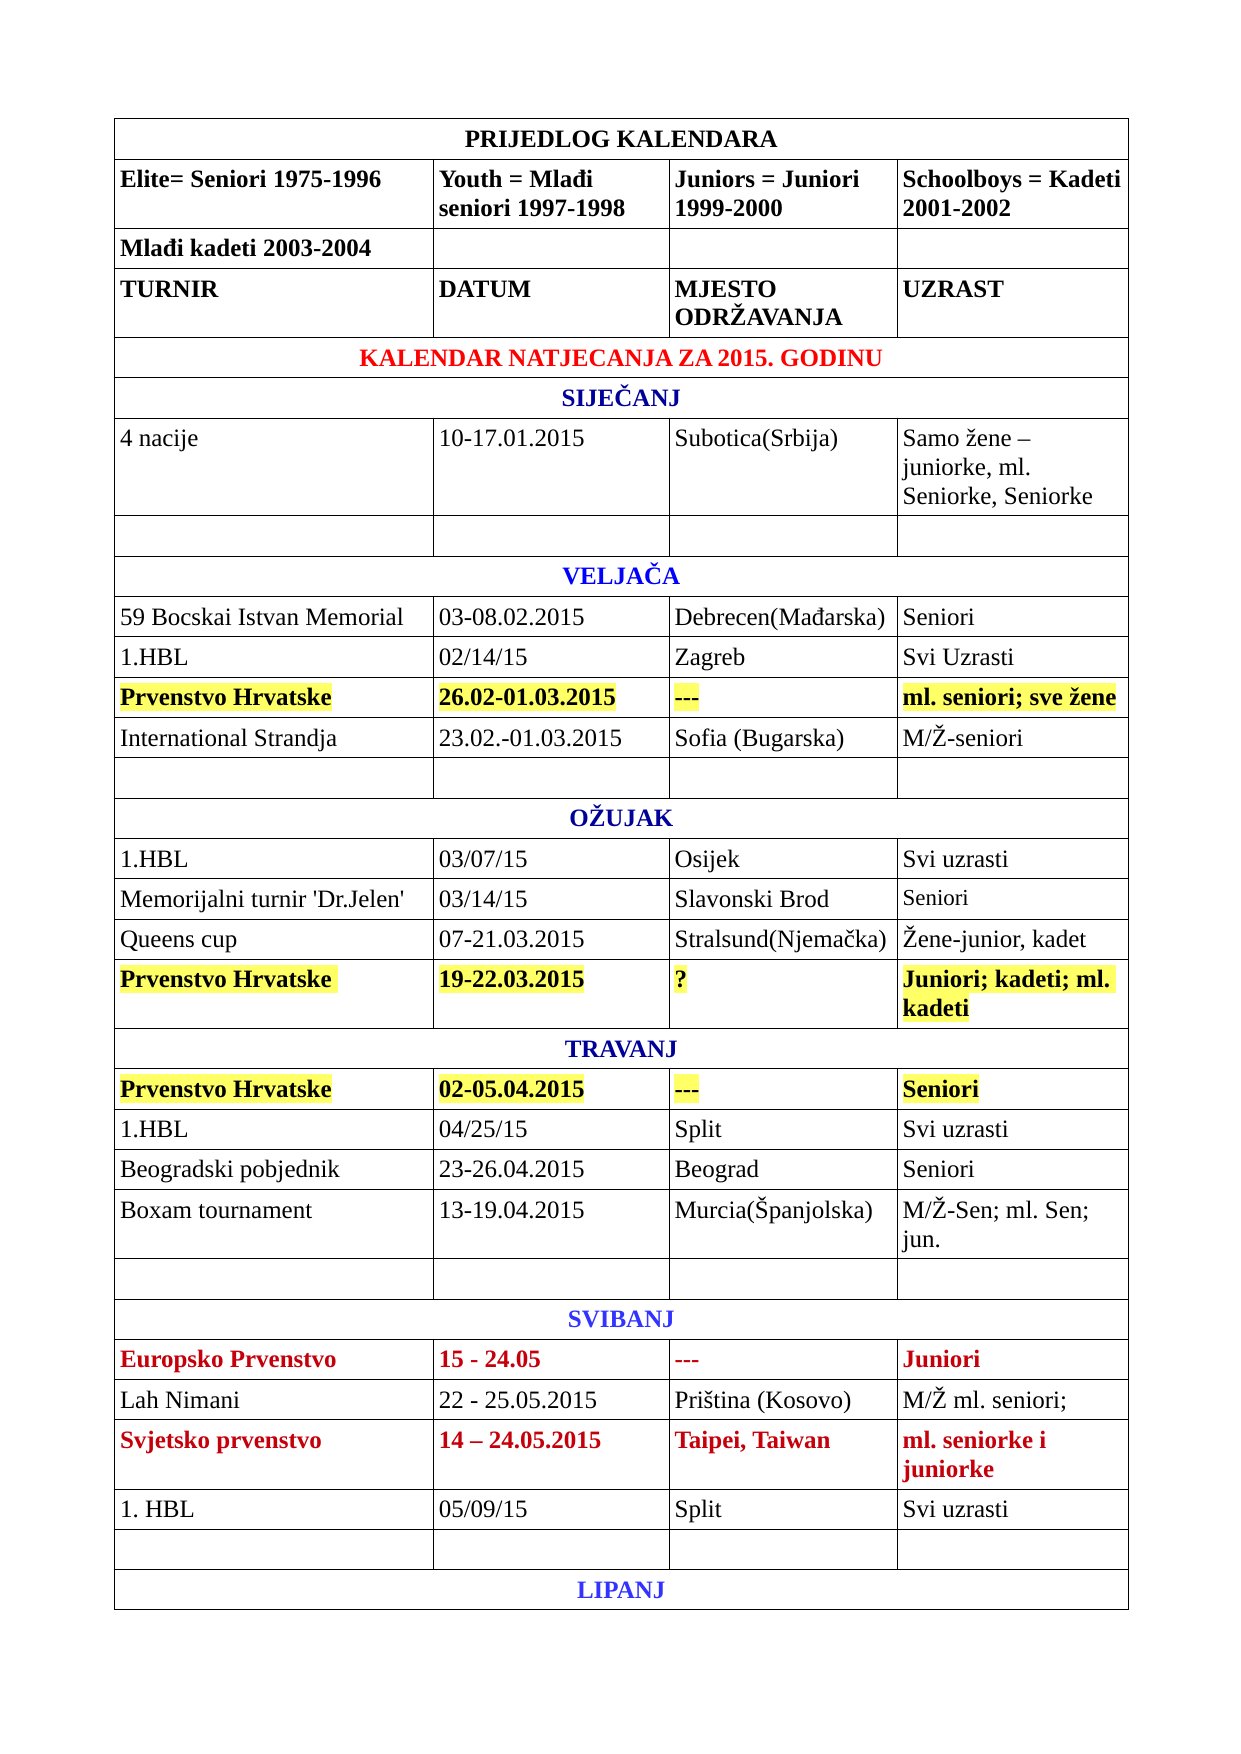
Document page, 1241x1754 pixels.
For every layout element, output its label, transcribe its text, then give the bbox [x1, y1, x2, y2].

table_cell M/Ž ml. seniori; [898, 1380, 1128, 1419]
table_cell 14.02.15 [434, 637, 669, 677]
table_cell KALENDAR NATJECANJA ZA 2015. GODINU [115, 338, 1128, 377]
table_cell [670, 1259, 897, 1298]
table_cell [670, 516, 897, 556]
table_cell [434, 1530, 669, 1569]
table_cell [115, 1259, 433, 1298]
table_cell Taipei, Taiwan [670, 1420, 897, 1488]
table_cell Stralsund(Njemačka) [670, 920, 897, 959]
table_cell LIPANJ [115, 1570, 1128, 1609]
table_cell 19-22.03.2015 [434, 960, 669, 1028]
table_cell Svi uzrasti [898, 1490, 1128, 1529]
table_cell --- [670, 678, 897, 717]
table_cell 26.02-01.03.2015 [434, 678, 669, 717]
table_cell 07.03.15 [434, 839, 669, 878]
table_cell [434, 516, 669, 556]
table_cell Prvenstvo Hrvatske [115, 960, 433, 1028]
table_cell Beogradski pobjednik [115, 1150, 433, 1189]
table_cell OŽUJAK [115, 799, 1128, 838]
table_cell 14.03.15 [434, 879, 669, 918]
table_cell Seniori [898, 1150, 1128, 1189]
table_cell Lah Nimani [115, 1380, 433, 1419]
table_cell TRAVANJ [115, 1029, 1128, 1068]
table_cell 1. HBL [115, 1490, 433, 1529]
table_cell [898, 516, 1128, 556]
table_cell Juniori; kadeti; ml. kadeti [898, 960, 1128, 1028]
table_cell Boxam tournament [115, 1190, 433, 1258]
table_cell --- [670, 1069, 897, 1108]
table_cell Subotica(Srbija) [670, 419, 897, 515]
table_cell Schoolboys = Kadeti 2001-2002 [898, 160, 1128, 227]
table_cell Sofia (Bugarska) [670, 718, 897, 757]
table_cell 14 – 24.05.2015 [434, 1420, 669, 1488]
table_cell [670, 229, 897, 268]
table_cell [898, 1259, 1128, 1298]
table_cell International Strandja [115, 718, 433, 757]
table_cell UZRAST [898, 269, 1128, 337]
table_cell 03-08.02.2015 [434, 597, 669, 636]
table_cell Elite= Seniori 1975-1996 [115, 160, 433, 227]
table_cell 07-21.03.2015 [434, 920, 669, 959]
table_cell Mlađi kadeti 2003-2004 [115, 229, 433, 268]
table_cell Priština (Kosovo) [670, 1380, 897, 1419]
table_cell [670, 1530, 897, 1569]
table_cell M/Ž-seniori [898, 718, 1128, 757]
table_cell Zagreb [670, 637, 897, 677]
table_cell Europsko Prvenstvo [115, 1340, 433, 1379]
table_cell [434, 1259, 669, 1298]
table_cell Svi uzrasti [898, 1110, 1128, 1149]
table_cell Seniori [898, 879, 1128, 918]
table_cell Samo žene – juniorke, ml. Seniorke, Seniorke [898, 419, 1128, 515]
table_cell 09.05.15 [434, 1490, 669, 1529]
table_cell Žene-junior, kadet [898, 920, 1128, 959]
table_cell Svi Uzrasti [898, 637, 1128, 677]
table_cell Seniori [898, 1069, 1128, 1108]
table_cell 25.04.15 [434, 1110, 669, 1149]
table_cell Prvenstvo Hrvatske [115, 678, 433, 717]
table_cell 23.02.-01.03.2015 [434, 718, 669, 757]
table_cell [115, 1530, 433, 1569]
table_cell M/Ž-Sen; ml. Sen; jun. [898, 1190, 1128, 1258]
table_cell 02-05.04.2015 [434, 1069, 669, 1108]
table_cell Murcia(Španjolska) [670, 1190, 897, 1258]
table_cell [670, 758, 897, 797]
table_cell --- [670, 1340, 897, 1379]
table_cell 1.HBL [115, 1110, 433, 1149]
table_cell Juniors = Juniori 1999-2000 [670, 160, 897, 227]
table_cell ml. seniorke i juniorke [898, 1420, 1128, 1488]
table_cell Split [670, 1490, 897, 1529]
table_cell [898, 758, 1128, 797]
table_cell Svi uzrasti [898, 839, 1128, 878]
table_cell 22 - 25.05.2015 [434, 1380, 669, 1419]
table_cell Split [670, 1110, 897, 1149]
table_cell Slavonski Brod [670, 879, 897, 918]
table_cell DATUM [434, 269, 669, 337]
table_cell [434, 758, 669, 797]
table_cell 1.HBL [115, 637, 433, 677]
table_cell SVIBANJ [115, 1300, 1128, 1339]
table_cell [434, 229, 669, 268]
table_cell 1.HBL [115, 839, 433, 878]
table_cell 23-26.04.2015 [434, 1150, 669, 1189]
table_cell ml. seniori; sve žene [898, 678, 1128, 717]
table_cell TURNIR [115, 269, 433, 337]
table_cell MJESTO ODRŽAVANJA [670, 269, 897, 337]
table_cell Queens cup [115, 920, 433, 959]
table_cell 15 - 24.05 [434, 1340, 669, 1379]
table_cell Prvenstvo Hrvatske [115, 1069, 433, 1108]
table_cell ? [670, 960, 897, 1028]
table_cell VELJAČA [115, 557, 1128, 596]
table_cell [898, 1530, 1128, 1569]
table_cell 10-17.01.2015 [434, 419, 669, 515]
table_cell [115, 516, 433, 556]
table_cell Osijek [670, 839, 897, 878]
table_cell Beograd [670, 1150, 897, 1189]
table_cell [115, 758, 433, 797]
table_cell 4 nacije [115, 419, 433, 515]
table_cell 13-19.04.2015 [434, 1190, 669, 1258]
table_cell Youth = Mlađi seniori 1997-1998 [434, 160, 669, 227]
table_cell [898, 229, 1128, 268]
table_cell Seniori [898, 597, 1128, 636]
table_cell SIJEČANJ [115, 378, 1128, 417]
table_cell Debrecen(Mađarska) [670, 597, 897, 636]
table_cell Svjetsko prvenstvo [115, 1420, 433, 1488]
table_cell 59 Bocskai Istvan Memorial [115, 597, 433, 636]
table_cell Memorijalni turnir 'Dr.Jelen' [115, 879, 433, 918]
table_header PRIJEDLOG KALENDARA [115, 119, 1128, 158]
table_cell Juniori [898, 1340, 1128, 1379]
